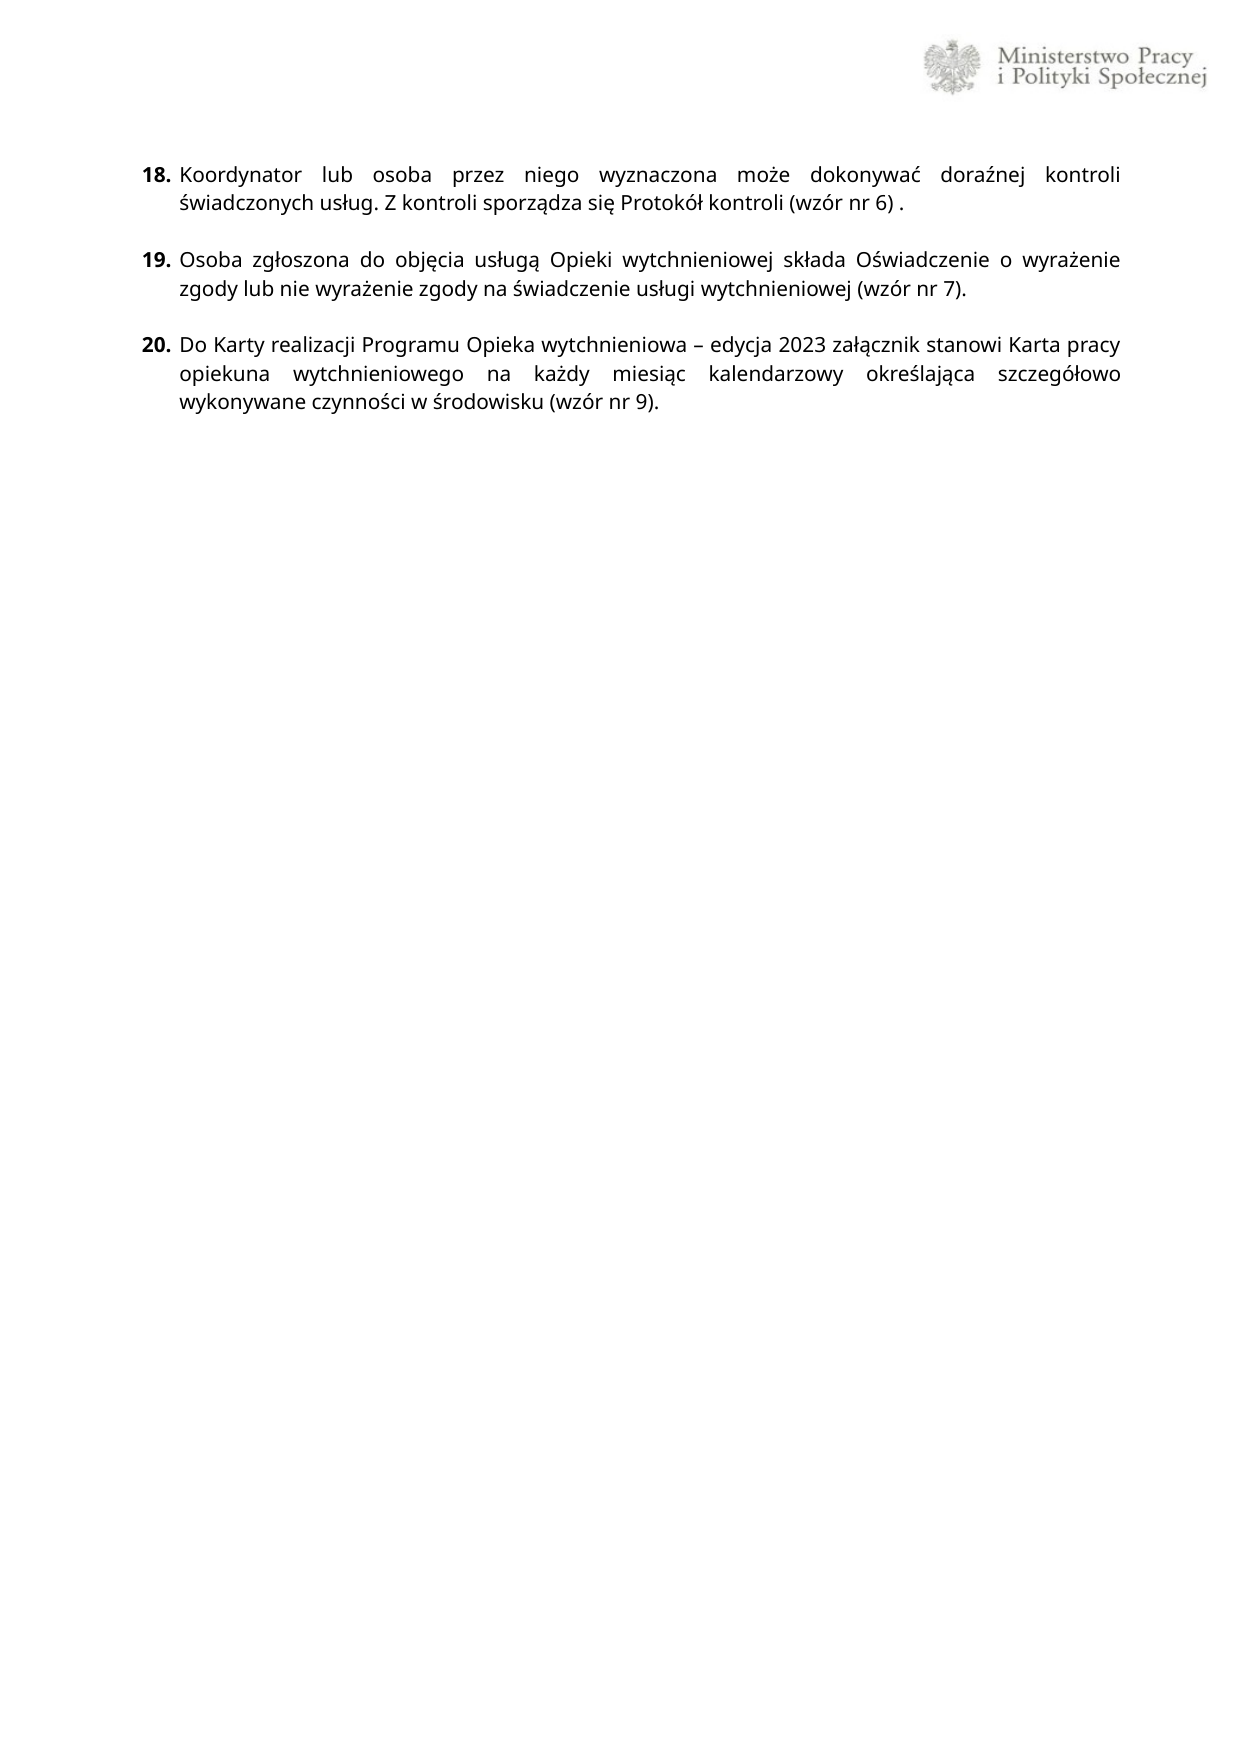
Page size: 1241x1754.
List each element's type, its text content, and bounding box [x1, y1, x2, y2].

list Osoba zgłoszona do objęcia usługą Opieki wytchnieniowej składa Oświadczenie o wyrażenie zgody lub nie wyrażenie zgody na świadczenie usługi wytchnieniowej (wzór nr 7). [142, 245, 1122, 302]
list Do Karty realizacji Programu Opieka wytchnieniowa – edycja 2023 załącznik stanowi Karta pracy opiekuna wytchnieniowego na każdy miesiąc kalendarzowy określająca szczegółowo wykonywane czynności w środowisku (wzór nr 9). [142, 331, 1122, 416]
list Koordynator lub osoba przez niego wyznaczona może dokonywać doraźnej kontroli świadczonych usług. Z kontroli sporządza się Protokół kontroli (wzór nr 6) . [142, 160, 1122, 217]
